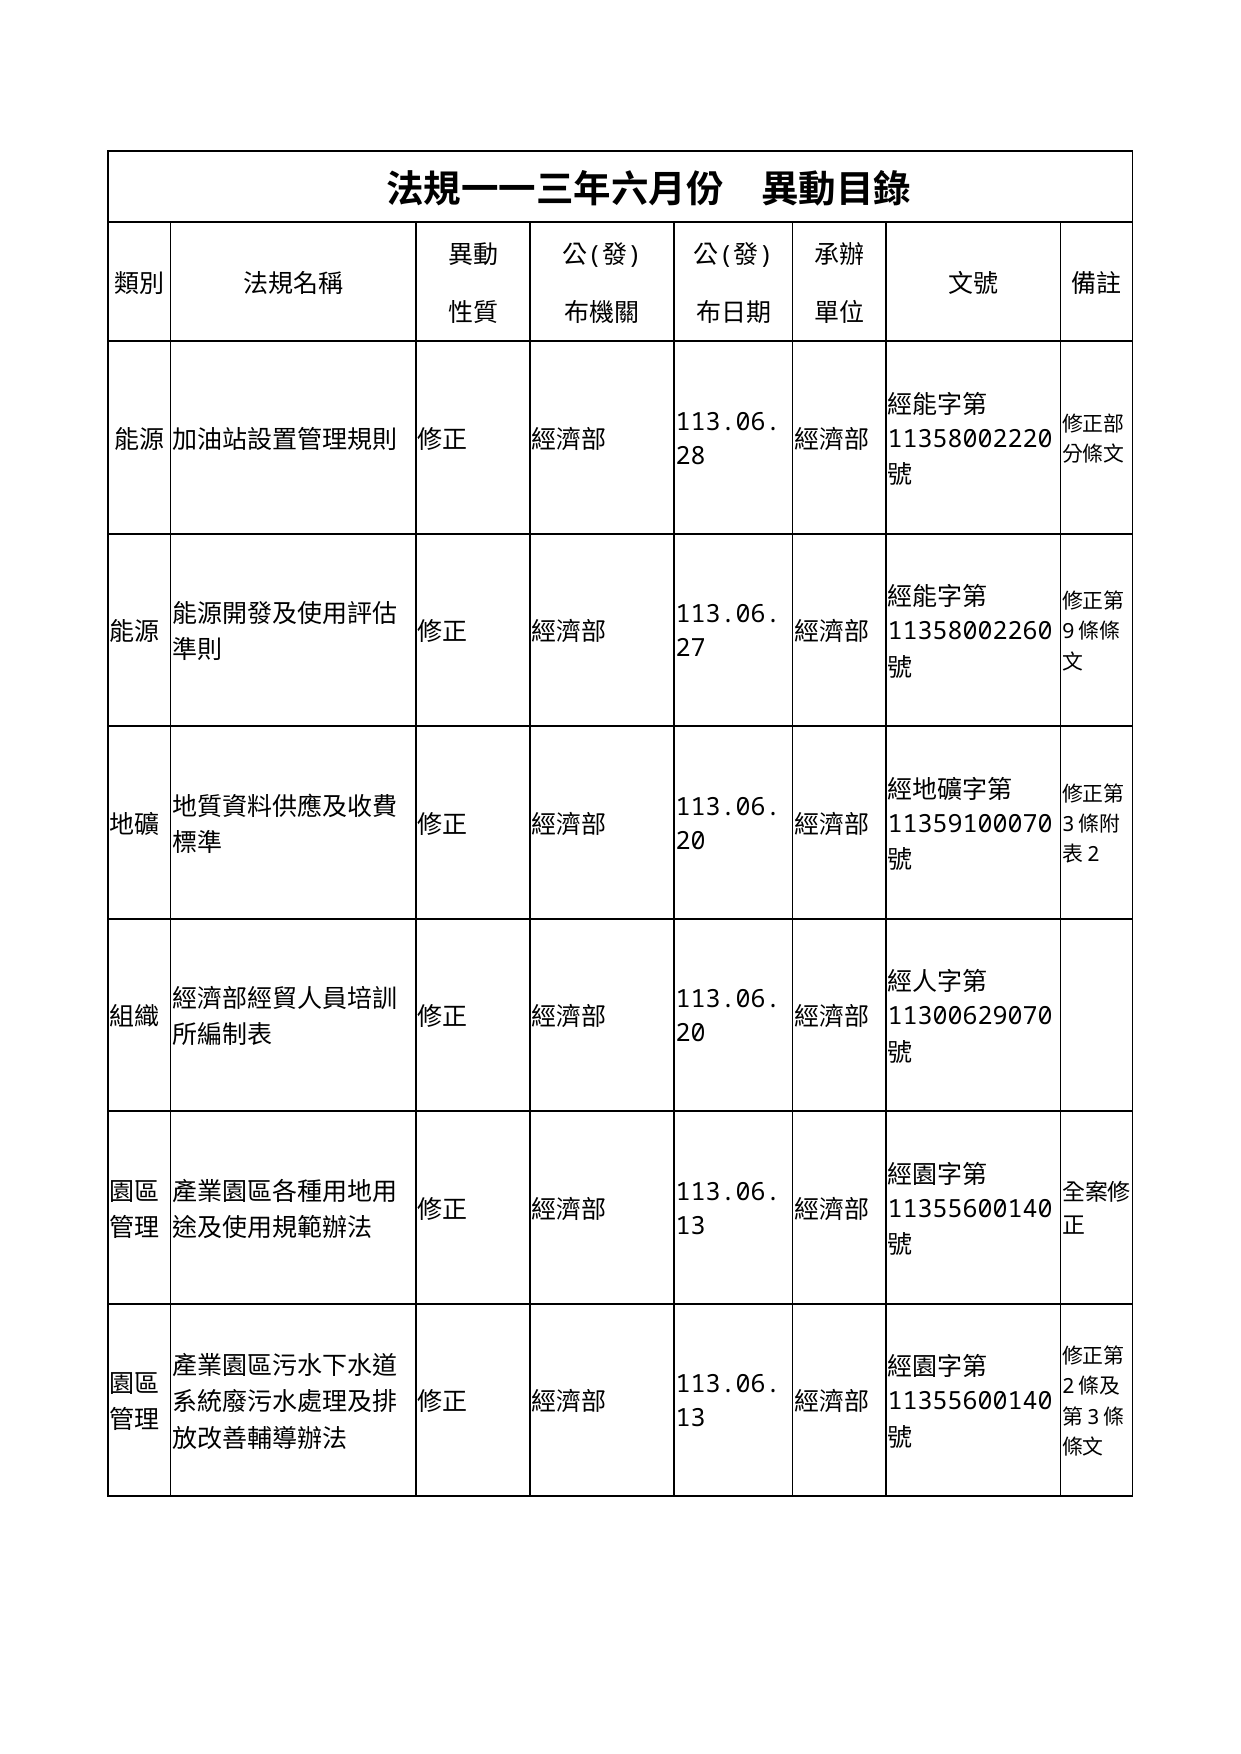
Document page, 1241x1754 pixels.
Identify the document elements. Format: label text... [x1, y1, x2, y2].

table_cell 修正部分條文 [1061, 342, 1132, 533]
table_cell 經濟部 [793, 727, 885, 918]
table_cell 文號 [887, 223, 1060, 340]
table_cell 公(發) 布日期 [675, 223, 792, 340]
table_cell 能源開發及使用評估準則 [171, 535, 415, 725]
table_cell 經濟部 [793, 1112, 885, 1303]
table_cell 113.06.20 [675, 920, 792, 1110]
table_cell 園區管理 [109, 1305, 170, 1495]
table_header 法規一一三年六月份 異動目錄 [109, 152, 1132, 221]
table_cell 地礦 [109, 727, 170, 918]
table_cell 修正 [417, 535, 529, 725]
table_cell 113.06.27 [675, 535, 792, 725]
table_cell 經能字第11358002260號 [887, 535, 1060, 725]
table_cell 經地礦字第11359100070號 [887, 727, 1060, 918]
table_cell 加油站設置管理規則 [171, 342, 415, 533]
table_cell 經濟部 [531, 920, 673, 1110]
table_cell 經濟部 [793, 342, 885, 533]
table_cell 修正 [417, 342, 529, 533]
table_cell 經濟部 [531, 342, 673, 533]
table_cell 113.06.13 [675, 1305, 792, 1495]
table_cell 經濟部 [793, 1305, 885, 1495]
table_cell 類別 [109, 223, 170, 340]
table_cell 經濟部 [531, 535, 673, 725]
table_cell 經濟部 [793, 535, 885, 725]
table_cell 修正 [417, 727, 529, 918]
table_cell 修正第9條條文 [1061, 535, 1132, 725]
table_cell 113.06.28 [675, 342, 792, 533]
table_cell 修正第2條及第3條條文 [1061, 1305, 1132, 1495]
table_cell 公(發) 布機關 [531, 223, 673, 340]
table_cell 113.06.20 [675, 727, 792, 918]
table_cell 經能字第11358002220號 [887, 342, 1060, 533]
table_cell [1061, 920, 1132, 1110]
table_cell 經濟部 [793, 920, 885, 1110]
table_cell 113.06.13 [675, 1112, 792, 1303]
table_cell 修正 [417, 1112, 529, 1303]
table_cell 修正第3條附表2 [1061, 727, 1132, 918]
table_cell 承辦 單位 [793, 223, 885, 340]
table_cell 備註 [1061, 223, 1132, 340]
table_cell 經園字第11355600140號 [887, 1305, 1060, 1495]
table_cell 全案修正 [1061, 1112, 1132, 1303]
table_cell 地質資料供應及收費標準 [171, 727, 415, 918]
table_cell 能源 [109, 535, 170, 725]
table_cell 經濟部 [531, 727, 673, 918]
table_cell 異動 性質 [417, 223, 529, 340]
table_cell 能源 [109, 342, 170, 533]
table_cell 組織 [109, 920, 170, 1110]
table_cell 產業園區各種用地用途及使用規範辦法 [171, 1112, 415, 1303]
table_cell 經人字第11300629070號 [887, 920, 1060, 1110]
table_cell 修正 [417, 1305, 529, 1495]
table_cell 園區管理 [109, 1112, 170, 1303]
table_cell 經濟部經貿人員培訓所編制表 [171, 920, 415, 1110]
table_cell 經園字第11355600140號 [887, 1112, 1060, 1303]
table_cell 產業園區污水下水道系統廢污水處理及排放改善輔導辦法 [171, 1305, 415, 1495]
table_cell 經濟部 [531, 1112, 673, 1303]
table_cell 法規名稱 [171, 223, 415, 340]
table_cell 修正 [417, 920, 529, 1110]
table_cell 經濟部 [531, 1305, 673, 1495]
